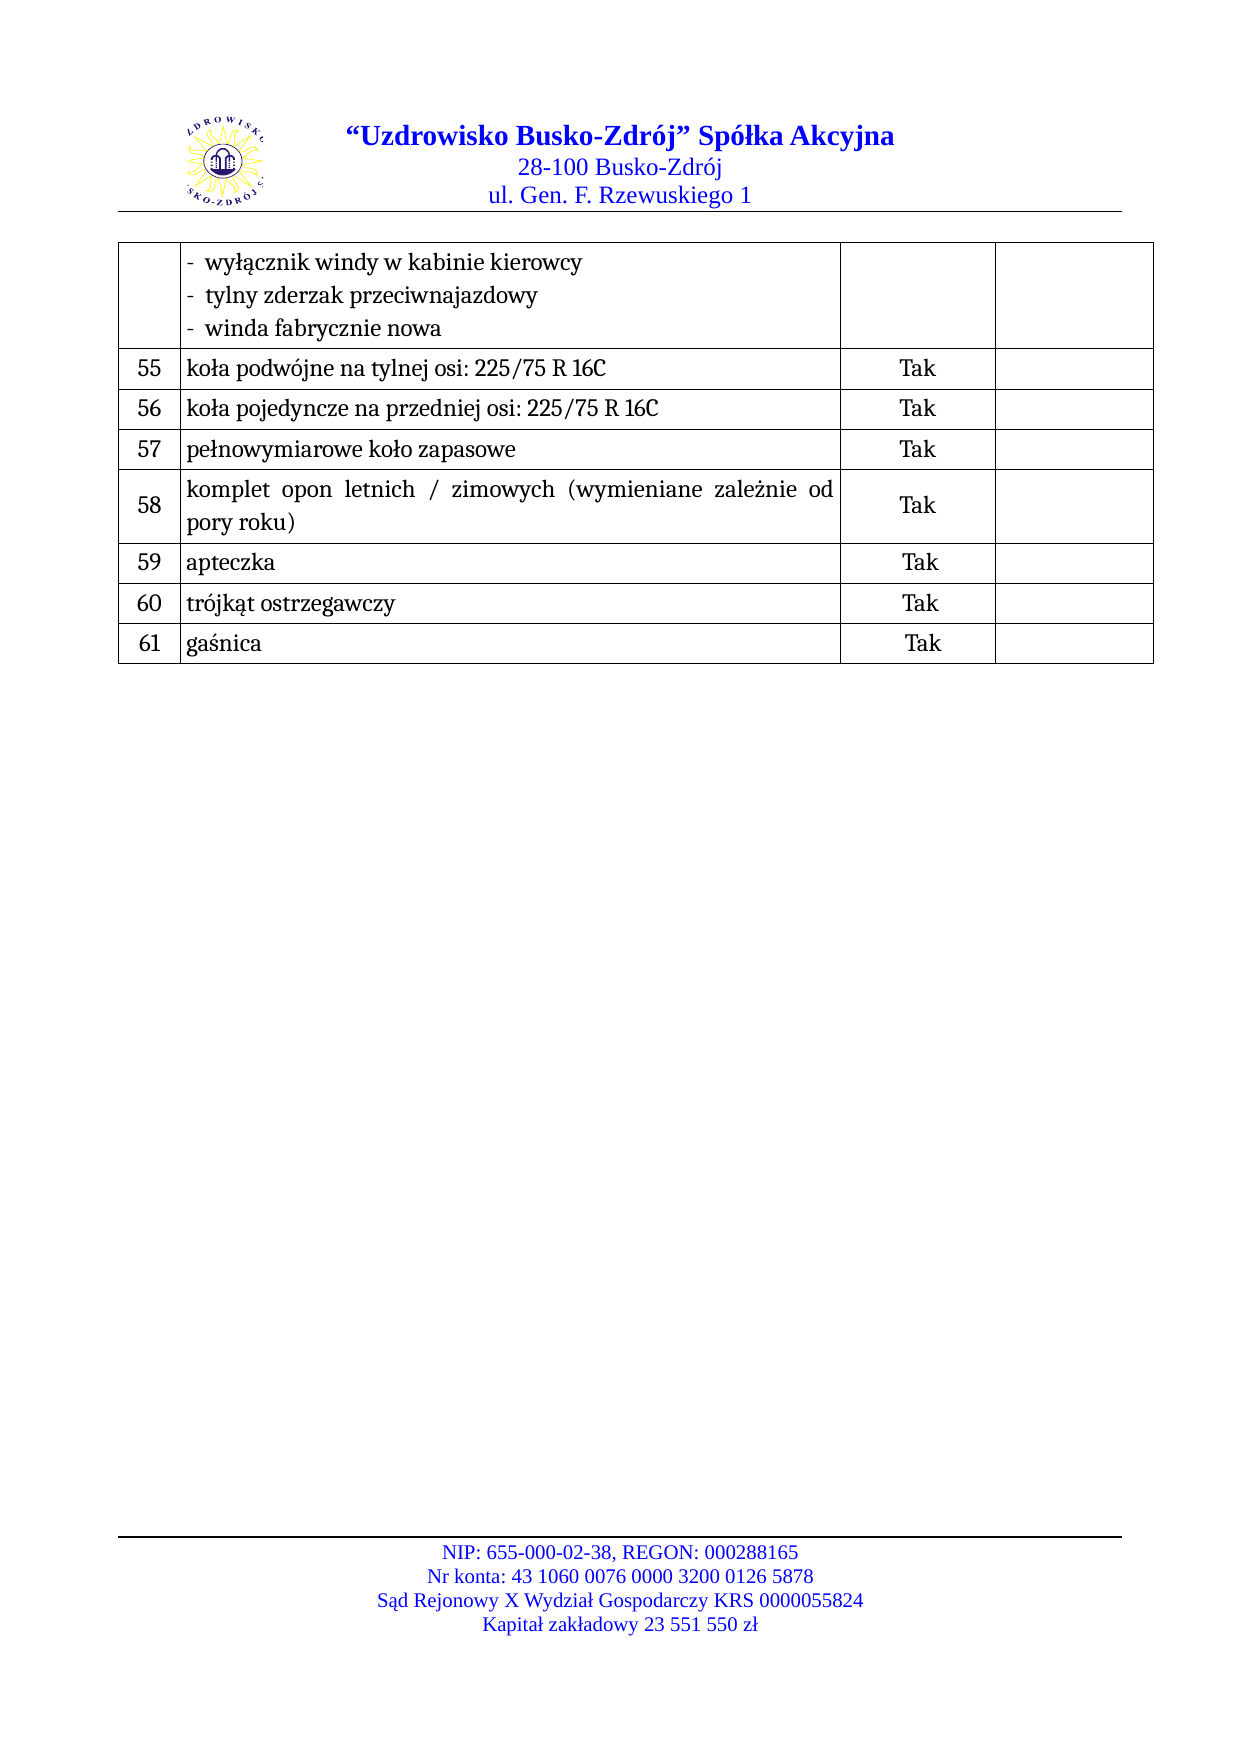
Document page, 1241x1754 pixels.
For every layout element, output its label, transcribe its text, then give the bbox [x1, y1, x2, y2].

table_cell [996, 544, 1153, 583]
table_cell Tak [841, 584, 995, 623]
table_cell [996, 584, 1153, 623]
table_cell gaśnica [181, 624, 840, 663]
table_cell trójkąt ostrzegawczy [181, 584, 840, 623]
table_cell Tak [841, 430, 995, 469]
table_cell 58 [119, 470, 180, 542]
table_header - wyłącznik windy w kabinie kierowcy - tylny zderzak przeciwnajazdowy - winda fabrycznie nowa [181, 243, 840, 348]
table_cell Tak [841, 470, 995, 542]
table_cell [996, 624, 1153, 663]
table_cell Tak [841, 624, 995, 663]
table_cell 61 [119, 624, 180, 663]
table_cell 56 [119, 390, 180, 429]
table_cell [996, 430, 1153, 469]
table_cell [996, 349, 1153, 388]
table_cell 57 [119, 430, 180, 469]
table_cell 60 [119, 584, 180, 623]
table_cell [996, 470, 1153, 542]
table_cell koła podwójne na tylnej osi: 225/75 R 16C [181, 349, 840, 388]
table_cell pełnowymiarowe koło zapasowe [181, 430, 840, 469]
table_cell koła pojedyncze na przedniej osi: 225/75 R 16C [181, 390, 840, 429]
table_cell Tak [841, 544, 995, 583]
table_cell apteczka [181, 544, 840, 583]
table_header [119, 243, 180, 348]
table_cell Tak [841, 349, 995, 388]
table_header [841, 243, 995, 348]
table_cell [996, 390, 1153, 429]
table_header [996, 243, 1153, 348]
table_cell 55 [119, 349, 180, 388]
table_cell Tak [841, 390, 995, 429]
table_cell 59 [119, 544, 180, 583]
table_cell komplet opon letnich / zimowych (wymieniane zależnie od pory roku) [181, 470, 840, 542]
